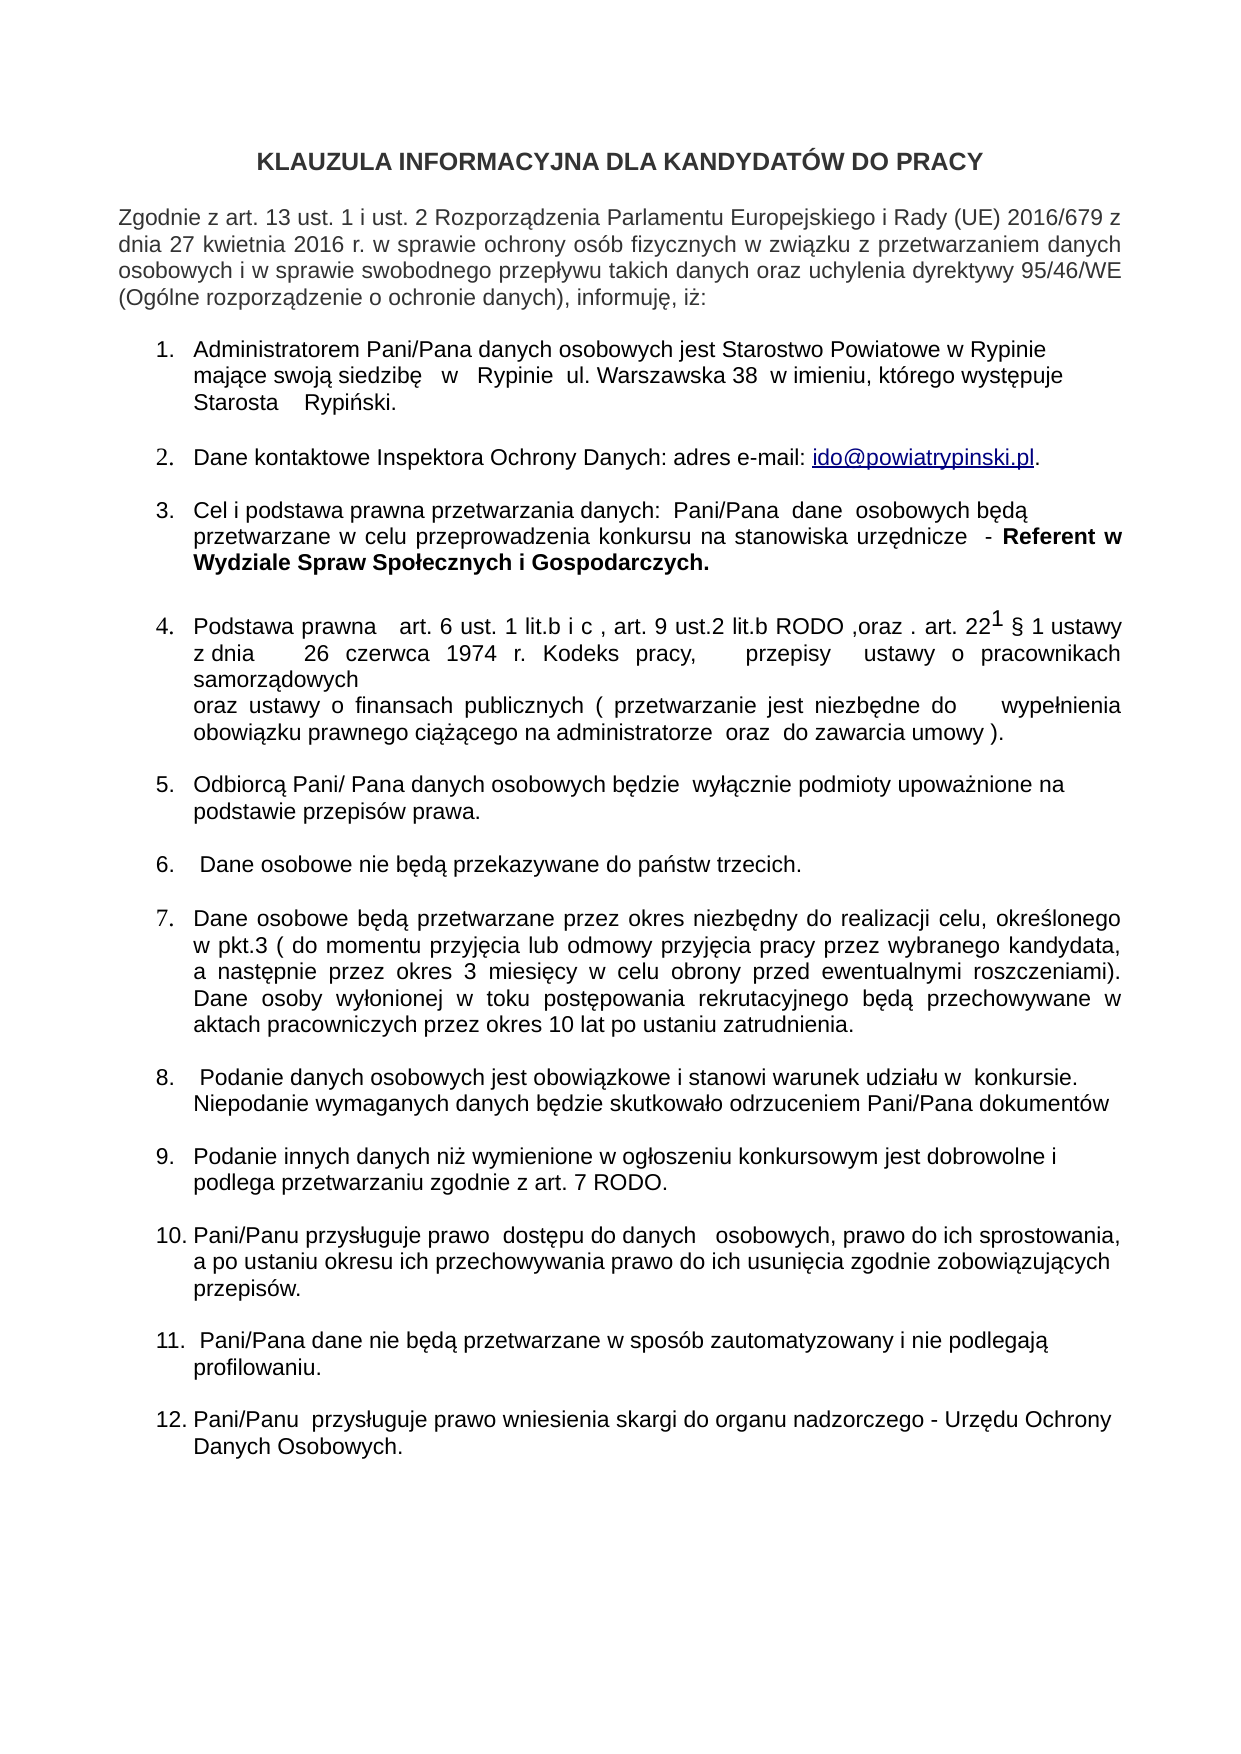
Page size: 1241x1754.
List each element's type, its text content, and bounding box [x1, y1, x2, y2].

text podstawie przepisów prawa. [193, 798, 1122, 824]
list Dane osobowe nie będą przekazywane do państw trzecich. [156, 851, 1122, 877]
text KLAUZULA INFORMACYJNA DLA KANDYDATÓW DO PRACY [118, 147, 1122, 176]
list Pani/Panu przysługuje prawo wniesienia skargi do organu nadzorczego - Urzędu Ochrony Danych Osobowych. [156, 1406, 1122, 1459]
list Administratorem Pani/Pana danych osobowych jest Starostwo Powiatowe w Rypinie mające swoją siedzibę w Rypinie ul. Warszawska 38 w imieniu, którego występuje Starosta Rypiński. [156, 336, 1122, 415]
list Cel i podstawa prawna przetwarzania danych: Pani/Pana dane osobowych będą [156, 497, 1122, 523]
list Podanie danych osobowych jest obowiązkowe i stanowi warunek udziału w konkursie. [156, 1064, 1122, 1090]
list Dane kontaktowe Inspektora Ochrony Danych: adres e-mail: ido@powiatrypinski.pl. [156, 442, 1122, 470]
text profilowaniu. [193, 1354, 1122, 1380]
list Pani/Panu przysługuje prawo dostępu do danych osobowych, prawo do ich sprostowania, a po ustaniu okresu ich przechowywania prawo do ich usunięcia zgodnie zobowiązujących przepisów. [156, 1222, 1122, 1301]
text oraz ustawy o finansach publicznych ( przetwarzanie jest niezbędne do wypełnienia obowiązku prawnego ciążącego na administratorze oraz do zawarcia umowy ). [193, 692, 1122, 745]
text Niepodanie wymaganych danych będzie skutkowało odrzuceniem Pani/Pana dokumentów [193, 1090, 1122, 1116]
list Pani/Pana dane nie będą przetwarzane w sposób zautomatyzowany i nie podlegają [156, 1327, 1122, 1354]
list Podanie innych danych niż wymienione w ogłoszeniu konkursowym jest dobrowolne i podlega przetwarzaniu zgodnie z art. 7 RODO. [156, 1143, 1122, 1196]
list Podstawa prawna art. 6 ust. 1 lit.b i c , art. 9 ust.2 lit.b RODO ,oraz . art. 221 § 1 ustawy z dnia 26 czerwca 1974 r. Kodeks pracy, przepisy ustawy o pracownikach samorządowych [156, 604, 1122, 692]
text przetwarzane w celu przeprowadzenia konkursu na stanowiska urzędnicze - Referent w Wydziale Spraw Społecznych i Gospodarczych. [193, 523, 1122, 576]
list Odbiorcą Pani/ Pana danych osobowych będzie wyłącznie podmioty upoważnione na [156, 771, 1122, 798]
text Zgodnie z art. 13 ust. 1 i ust. 2 Rozporządzenia Parlamentu Europejskiego i Rady (UE) 2016/679 z dnia 27 kwietnia 2016 r. w sprawie ochrony osób fizycznych w związku z przetwarzaniem danych osobowych i w sprawie swobodnego przepływu takich danych oraz uchylenia dyrektywy 95/46/WE (Ogólne rozporządzenie o ochronie danych), informuję, iż: [118, 204, 1122, 310]
list Dane osobowe będą przetwarzane przez okres niezbędny do realizacji celu, określonego w pkt.3 ( do momentu przyjęcia lub odmowy przyjęcia pracy przez wybranego kandydata, a następnie przez okres 3 miesięcy w celu obrony przed ewentualnymi roszczeniami). Dane osoby wyłonionej w toku postępowania rekrutacyjnego będą przechowywane w aktach pracowniczych przez okres 10 lat po ustaniu zatrudnienia. [156, 903, 1122, 1037]
